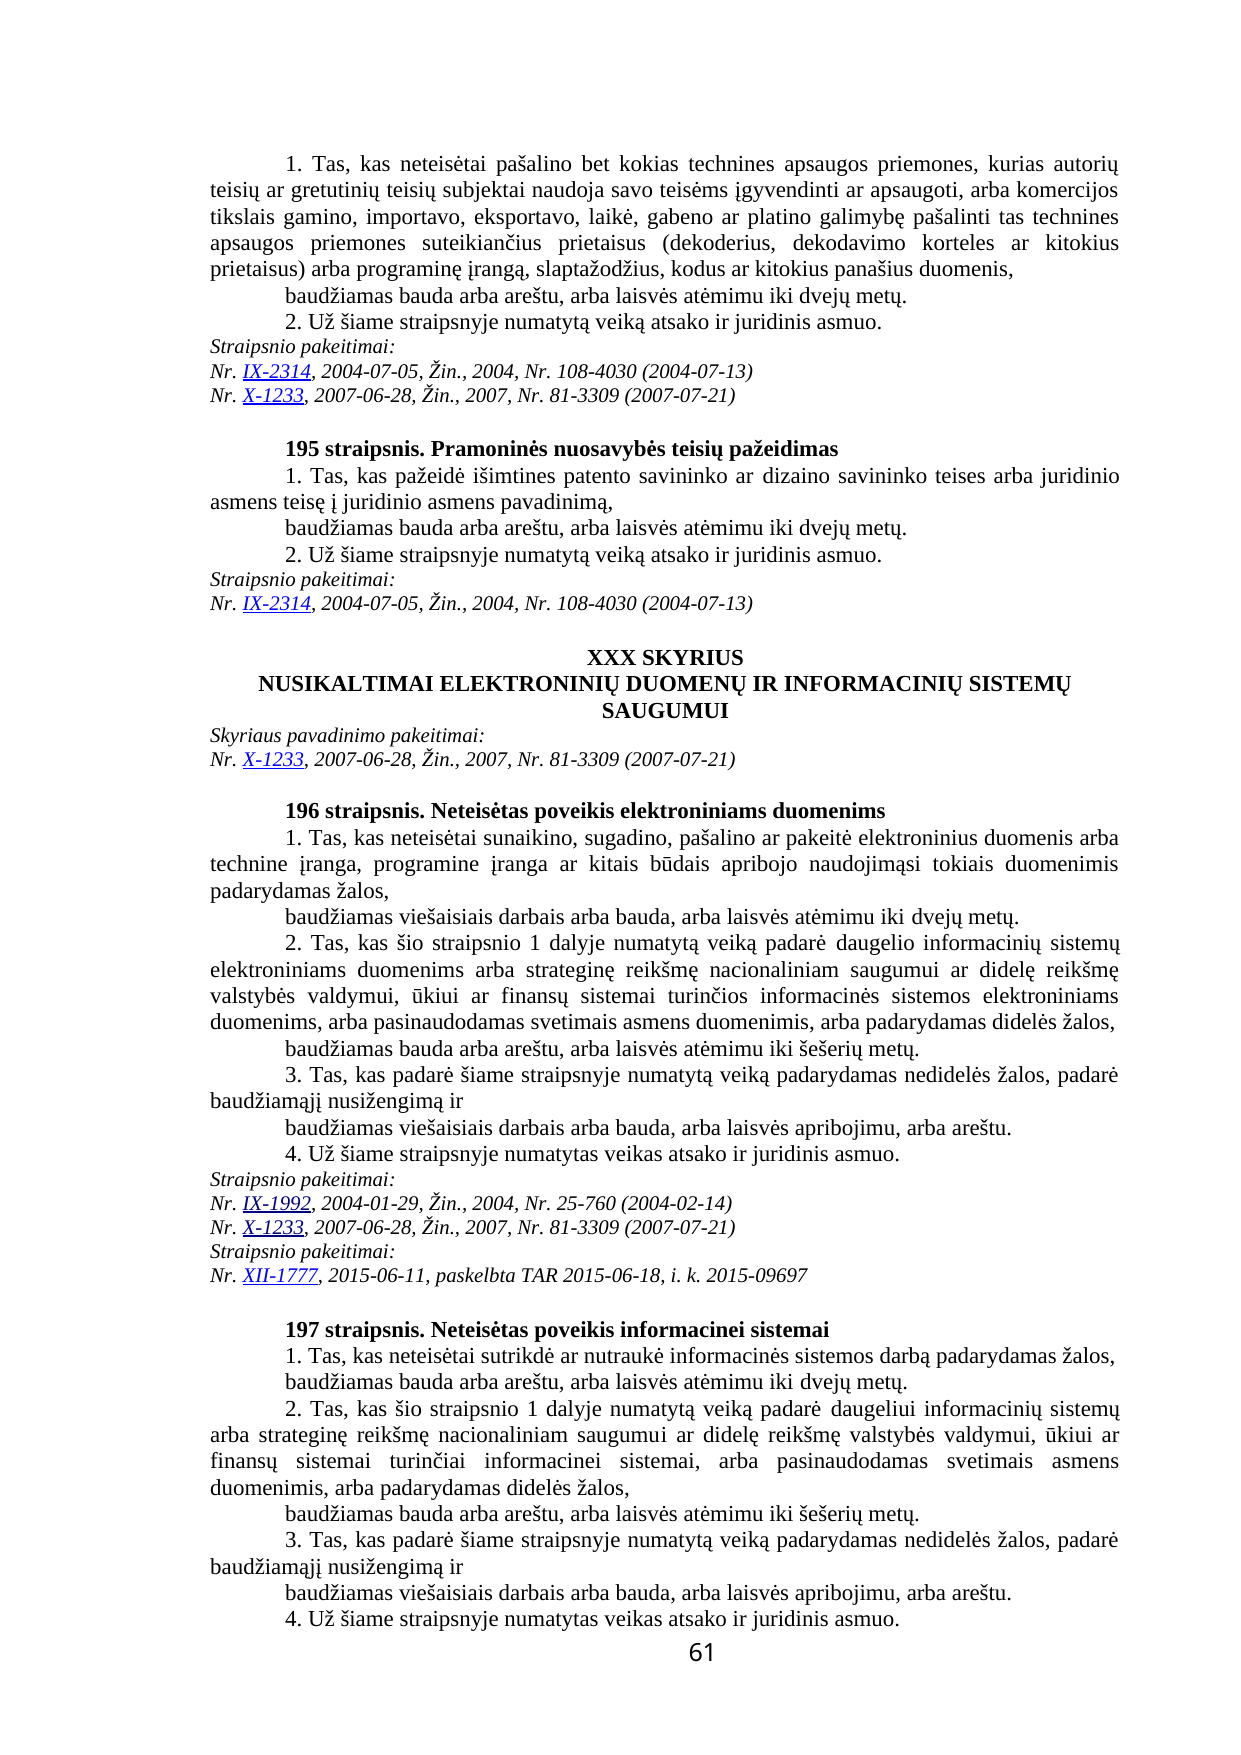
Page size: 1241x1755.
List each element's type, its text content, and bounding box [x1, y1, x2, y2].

text Skyriaus pavadinimo pakeitimai: [210, 723, 1120, 747]
text 1. Tas, kas neteisėtai sunaikino, sugadino, pašalino ar pakeitė elektroninius duomenis arba technine įranga, programine įranga ar kitais būdais apribojo naudojimąsi tokiais duomenimis padarydamas žalos, [210, 824, 1120, 903]
text 3. Tas, kas padarė šiame straipsnyje numatytą veiką padarydamas nedidelės žalos, padarė baudžiamąjį nusižengimą ir [210, 1526, 1120, 1579]
text Nr. X-1233, 2007-06-28, Žin., 2007, Nr. 81-3309 (2007-07-21) [210, 747, 1120, 771]
text baudžiamas bauda arba areštu, arba laisvės atėmimu iki dvejų metų. [210, 514, 1120, 541]
text XXX SKYRIUS [210, 644, 1120, 670]
text baudžiamas viešaisiais darbais arba bauda, arba laisvės apribojimu, arba areštu. [210, 1579, 1120, 1606]
text baudžiamas bauda arba areštu, arba laisvės atėmimu iki dvejų metų. [210, 282, 1120, 308]
text 196 straipsnis. Neteisėtas poveikis elektroniniams duomenims [210, 798, 1120, 824]
text Straipsnio pakeitimai: [210, 1167, 1120, 1191]
text 1. Tas, kas pažeidė išimtines patento savininko ar dizaino savininko teises arba juridinio asmens teisę į juridinio asmens pavadinimą, [210, 462, 1120, 514]
text NUSIKALTIMAI ELEKTRONINIŲ DUOMENŲ IR INFORMACINIŲ SISTEMŲ SAUGUMUI [210, 670, 1120, 723]
text baudžiamas bauda arba areštu, arba laisvės atėmimu iki šešerių metų. [210, 1500, 1120, 1526]
text 2. Tas, kas šio straipsnio 1 dalyje numatytą veiką padarė daugelio informacinių sistemų elektroniniams duomenims arba strateginę reikšmę nacionaliniam saugumui ar didelę reikšmę valstybės valdymui, ūkiui ar finansų sistemai turinčios informacinės sistemos elektroniniams duomenims, arba pasinaudodamas svetimais asmens duomenimis, arba padarydamas didelės žalos, [210, 929, 1120, 1035]
text baudžiamas bauda arba areštu, arba laisvės atėmimu iki dvejų metų. [210, 1368, 1120, 1395]
text Nr. X-1233, 2007-06-28, Žin., 2007, Nr. 81-3309 (2007-07-21) [210, 383, 1120, 407]
text Nr. IX-1992, 2004-01-29, Žin., 2004, Nr. 25-760 (2004-02-14) [210, 1191, 1120, 1215]
text 3. Tas, kas padarė šiame straipsnyje numatytą veiką padarydamas nedidelės žalos, padarė baudžiamąjį nusižengimą ir [210, 1061, 1120, 1114]
text Straipsnio pakeitimai: [210, 567, 1120, 591]
text baudžiamas viešaisiais darbais arba bauda, arba laisvės apribojimu, arba areštu. [210, 1114, 1120, 1140]
text 1. Tas, kas neteisėtai pašalino bet kokias technines apsaugos priemones, kurias autorių teisių ar gretutinių teisių subjektai naudoja savo teisėms įgyvendinti ar apsaugoti, arba komercijos tikslais gamino, importavo, eksportavo, laikė, gabeno ar platino galimybę pašalinti tas technines apsaugos priemones suteikiančius prietaisus (dekoderius, dekodavimo korteles ar kitokius prietaisus) arba programinę įrangą, slaptažodžius, kodus ar kitokius panašius duomenis, [210, 150, 1120, 282]
text Straipsnio pakeitimai: [210, 334, 1120, 358]
text 2. Už šiame straipsnyje numatytą veiką atsako ir juridinis asmuo. [210, 308, 1120, 334]
text Nr. X-1233, 2007-06-28, Žin., 2007, Nr. 81-3309 (2007-07-21) [210, 1215, 1120, 1239]
text 2. Už šiame straipsnyje numatytą veiką atsako ir juridinis asmuo. [210, 541, 1120, 567]
text Straipsnio pakeitimai: [210, 1239, 1120, 1263]
text 197 straipsnis. Neteisėtas poveikis informacinei sistemai [210, 1316, 1120, 1342]
text 195 straipsnis. Pramoninės nuosavybės teisių pažeidimas [210, 435, 1120, 462]
text 4. Už šiame straipsnyje numatytas veikas atsako ir juridinis asmuo. [210, 1606, 1120, 1632]
text 2. Tas, kas šio straipsnio 1 dalyje numatytą veiką padarė daugeliui informacinių sistemų arba strateginę reikšmę nacionaliniam saugumui ar didelę reikšmę valstybės valdymui, ūkiui ar finansų sistemai turinčiai informacinei sistemai, arba pasinaudodamas svetimais asmens duomenimis, arba padarydamas didelės žalos, [210, 1395, 1120, 1500]
text baudžiamas viešaisiais darbais arba bauda, arba laisvės atėmimu iki dvejų metų. [210, 903, 1120, 929]
text Nr. IX-2314, 2004-07-05, Žin., 2004, Nr. 108-4030 (2004-07-13) [210, 358, 1120, 383]
text 4. Už šiame straipsnyje numatytas veikas atsako ir juridinis asmuo. [210, 1140, 1120, 1167]
text 1. Tas, kas neteisėtai sutrikdė ar nutraukė informacinės sistemos darbą padarydamas žalos, [210, 1342, 1120, 1368]
text Nr. XII-1777, 2015-06-11, paskelbta TAR 2015-06-18, i. k. 2015-09697 [210, 1263, 1120, 1287]
text Nr. IX-2314, 2004-07-05, Žin., 2004, Nr. 108-4030 (2004-07-13) [210, 591, 1120, 615]
text baudžiamas bauda arba areštu, arba laisvės atėmimu iki šešerių metų. [210, 1035, 1120, 1061]
